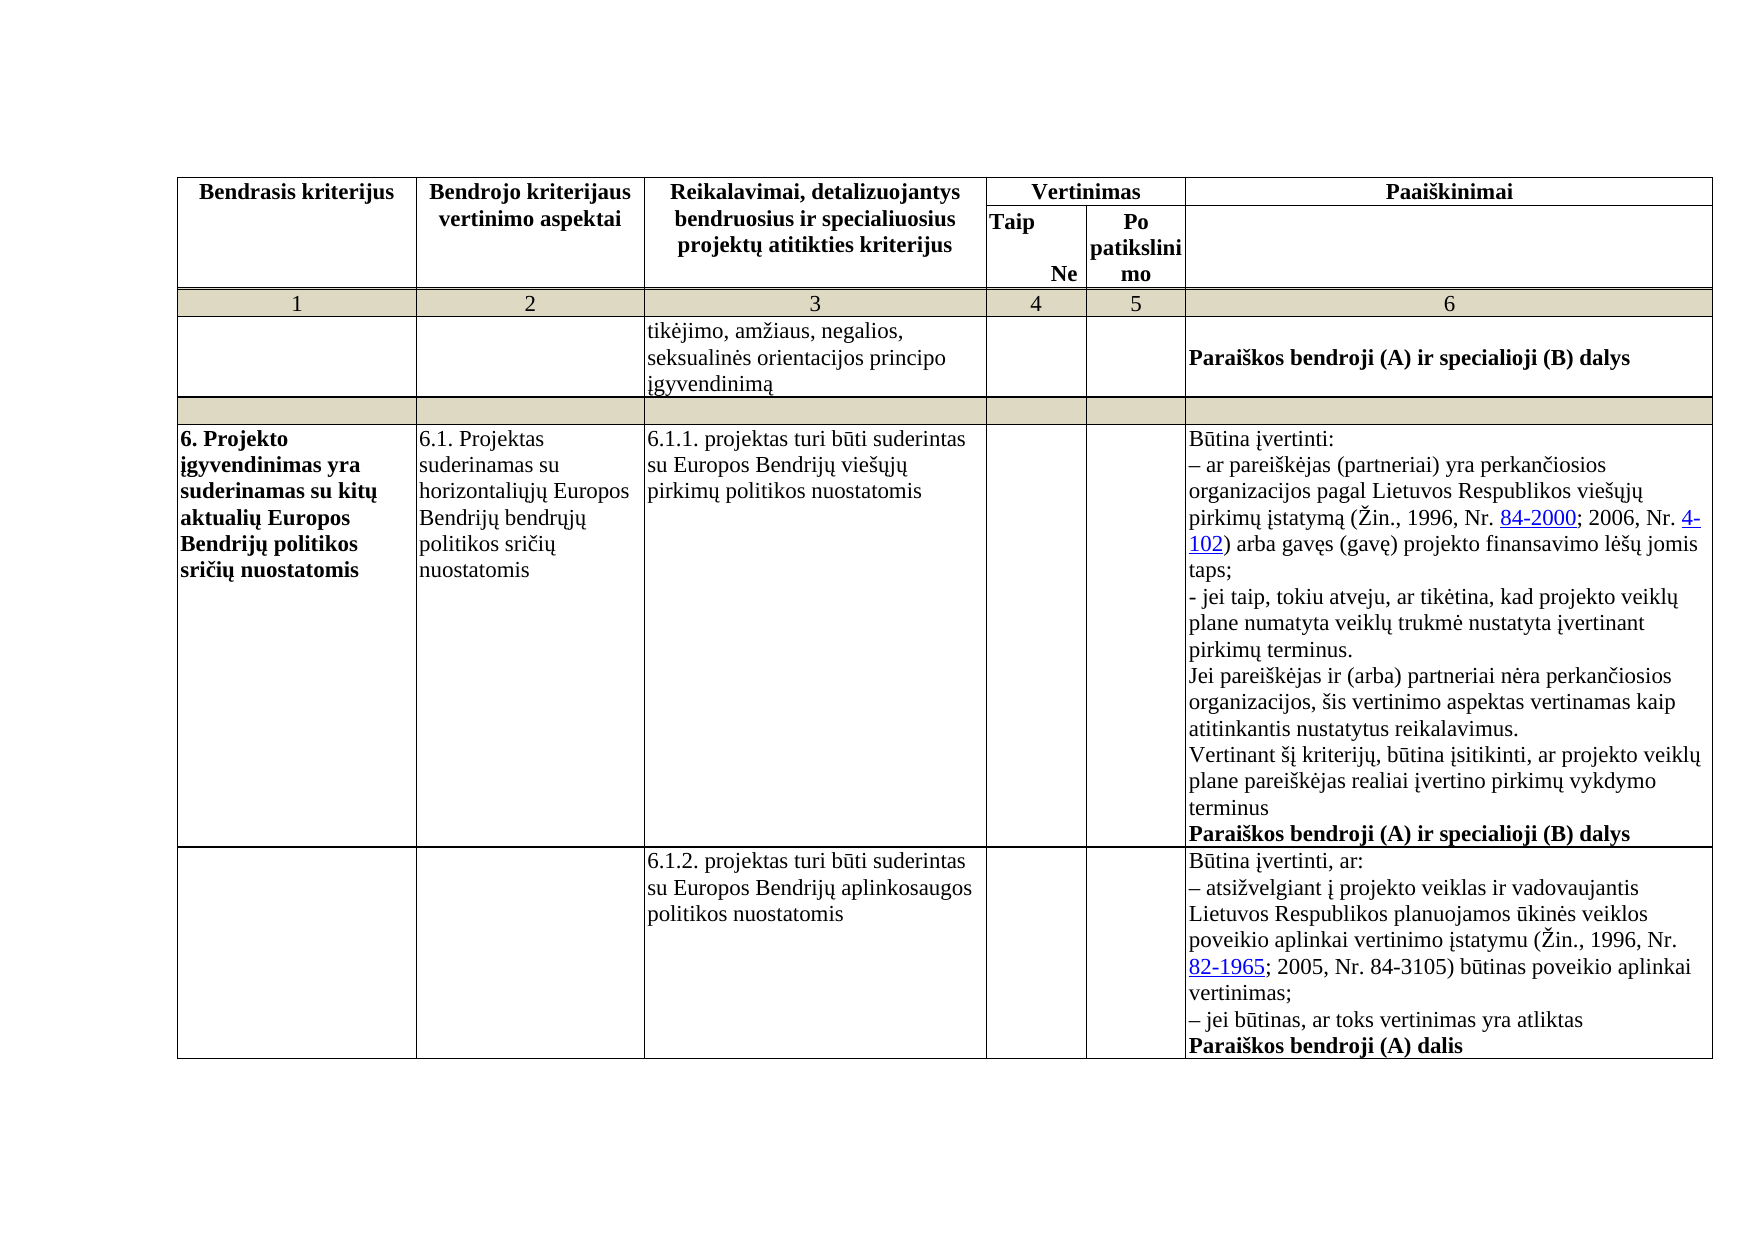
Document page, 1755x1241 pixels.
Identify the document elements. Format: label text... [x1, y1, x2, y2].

table_cell [987, 848, 1086, 1058]
table_header Vertinimas [987, 178, 1185, 204]
table_header Reikalavimai, detalizuojantys bendruosius ir specialiuosius projektų atitikties kriterijus [645, 178, 986, 287]
table_cell Būtina įvertinti, ar: – atsižvelgiant į projekto veiklas ir vadovaujantis Lietuvos Respublikos planuojamos ūkinės veiklos poveikio aplinkai vertinimo įstatymu (Žin., 1996, Nr. 82-1965; 2005, Nr. 84-3105) būtinas poveikio aplinkai vertinimas; – jei būtinas, ar toks vertinimas yra atliktas Paraiškos bendroji (A) dalis [1186, 848, 1712, 1058]
table_cell [1087, 848, 1185, 1058]
table_cell 6 [1186, 290, 1712, 316]
table_cell 5 [1087, 290, 1185, 316]
table_cell [1186, 206, 1712, 287]
table_cell 3 [645, 290, 986, 316]
table_cell 2 [417, 290, 644, 316]
table_cell 6.1.1. projektas turi būti suderintas su Europos Bendrijų viešųjų pirkimų politikos nuostatomis [645, 425, 986, 846]
table_cell [1087, 425, 1185, 846]
table_cell Paraiškos bendroji (A) ir specialioji (B) dalys [1186, 317, 1712, 396]
table_cell [417, 317, 644, 396]
table_cell [1087, 398, 1185, 424]
table_cell Būtina įvertinti: – ar pareiškėjas (partneriai) yra perkančiosios organizacijos pagal Lietuvos Respublikos viešųjų pirkimų įstatymą (Žin., 1996, Nr. 84-2000; 2006, Nr. 4-102) arba gavęs (gavę) projekto finansavimo lėšų jomis taps; - jei taip, tokiu atveju, ar tikėtina, kad projekto veiklų plane numatyta veiklų trukmė nustatyta įvertinant pirkimų terminus. Jei pareiškėjas ir (arba) partneriai nėra perkančiosios organizacijos, šis vertinimo aspektas vertinamas kaip atitinkantis nustatytus reikalavimus. Vertinant šį kriterijų, būtina įsitikinti, ar projekto veiklų plane pareiškėjas realiai įvertino pirkimų vykdymo terminus Paraiškos bendroji (A) ir specialioji (B) dalys [1186, 425, 1712, 846]
table_cell 6.1. Projektas suderinamas su horizontaliųjų Europos Bendrijų bendrųjų politikos sričių nuostatomis [417, 425, 644, 846]
table_cell [178, 398, 416, 424]
table_cell 1 [178, 290, 416, 316]
table_cell [645, 398, 986, 424]
table_cell [178, 317, 416, 396]
table_cell [1186, 398, 1712, 424]
table_cell tikėjimo, amžiaus, negalios, seksualinės orientacijos principo įgyvendinimą [645, 317, 986, 396]
table_cell 4 [987, 290, 1086, 316]
table_header Bendrojo kriterijaus vertinimo aspektai [417, 178, 644, 287]
table_cell 6.1.2. projektas turi būti suderintas su Europos Bendrijų aplinkosaugos politikos nuostatomis [645, 848, 986, 1058]
table_cell [987, 425, 1086, 846]
table_cell Po patikslinimo [1087, 206, 1185, 287]
table_header Paaiškinimai [1186, 178, 1712, 204]
table_cell 6. Projekto įgyvendinimas yra suderinamas su kitų aktualių Europos Bendrijų politikos sričių nuostatomis [178, 425, 416, 846]
table_header Bendrasis kriterijus [178, 178, 416, 287]
table_cell [417, 848, 644, 1058]
table_cell [987, 398, 1086, 424]
table_cell Taip Ne [987, 206, 1086, 287]
table_cell [1087, 317, 1185, 396]
table_cell [178, 848, 416, 1058]
table_cell [987, 317, 1086, 396]
table_cell [417, 398, 644, 424]
